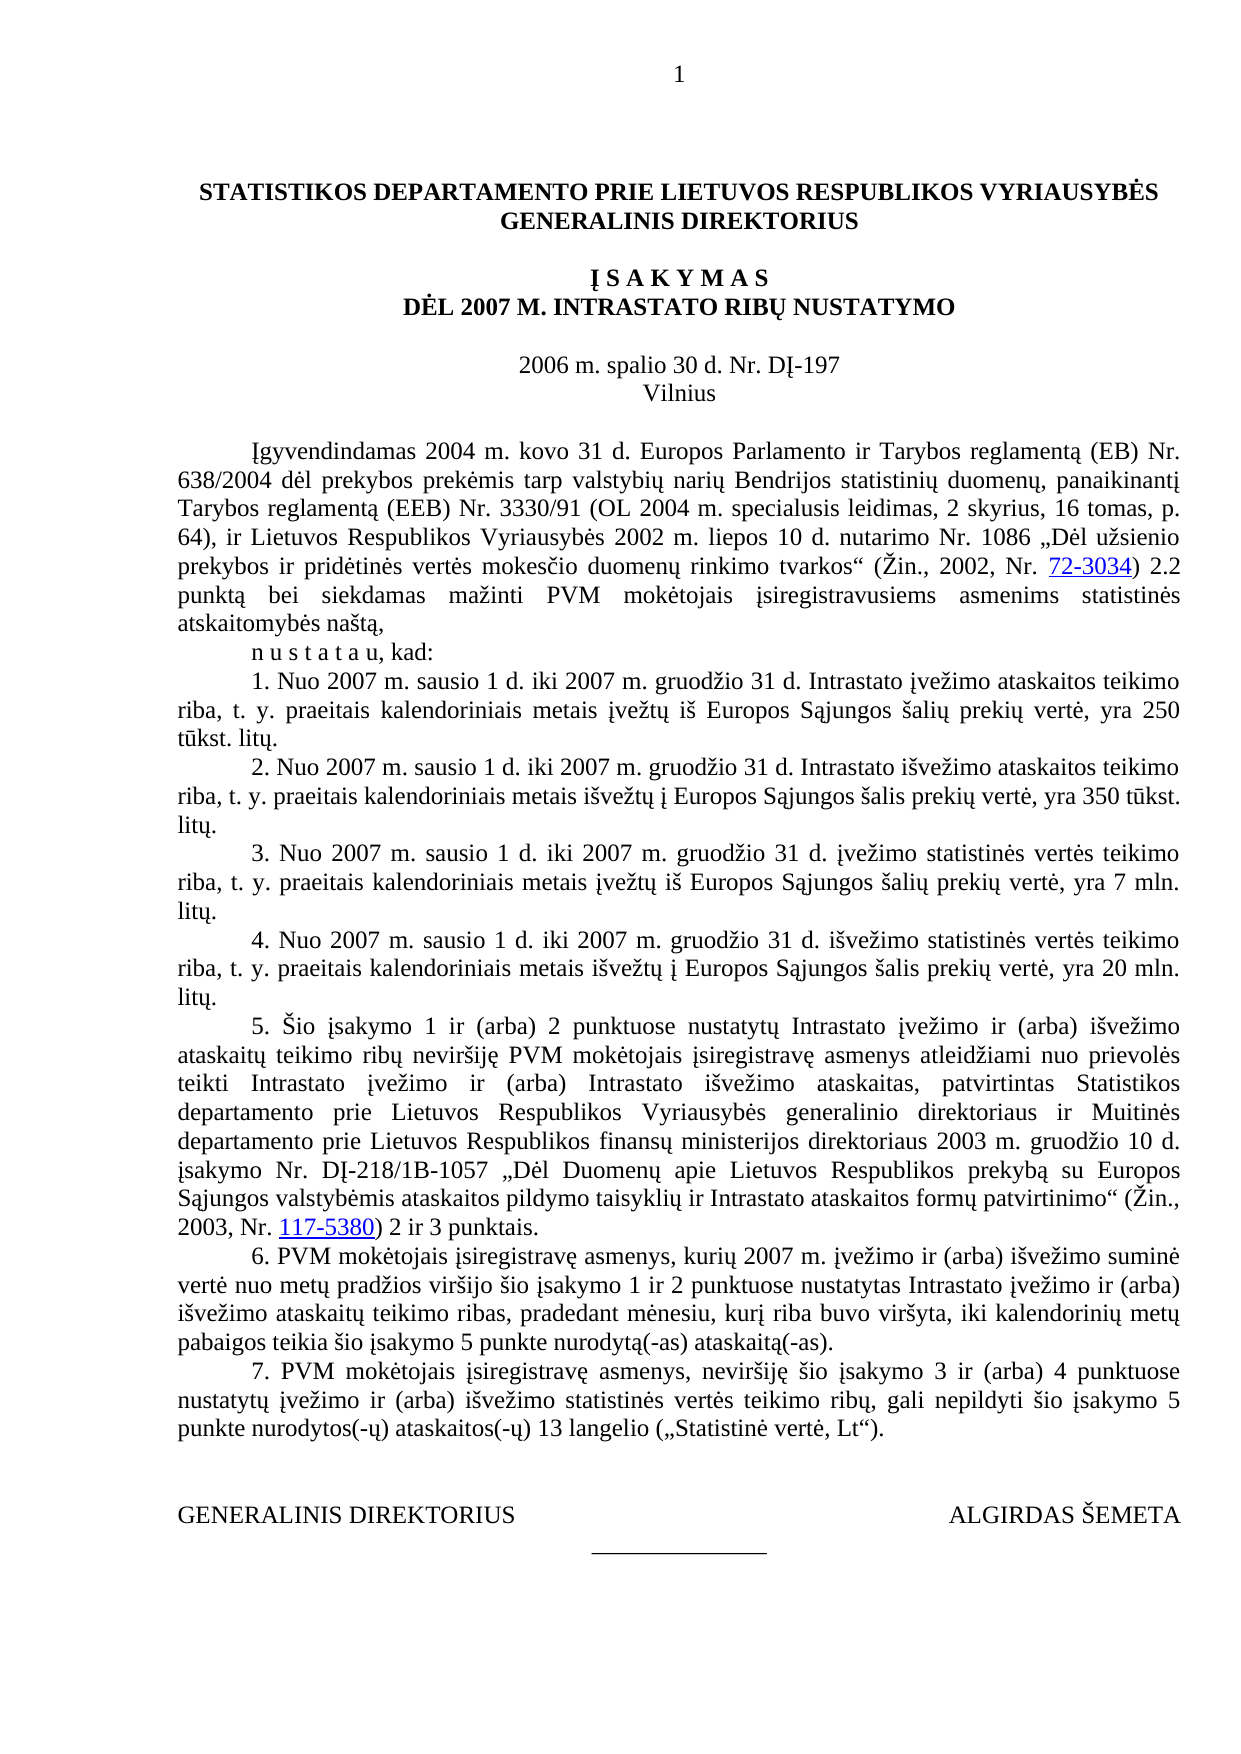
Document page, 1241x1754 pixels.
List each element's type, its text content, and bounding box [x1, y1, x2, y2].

text 6. PVM mokėtojais įsiregistravę asmenys, kurių 2007 m. įvežimo ir (arba) išvežimo suminė vertė nuo metų pradžios viršijo šio įsakymo 1 ir 2 punktuose nustatytas Intrastato įvežimo ir (arba) išvežimo ataskaitų teikimo ribas, pradedant mėnesiu, kurį riba buvo viršyta, iki kalendorinių metų pabaigos teikia šio įsakymo 5 punkte nurodytą(-as) ataskaitą(-as). [177, 1241, 1181, 1356]
text 1. Nuo 2007 m. sausio 1 d. iki 2007 m. gruodžio 31 d. Intrastato įvežimo ataskaitos teikimo riba, t. y. praeitais kalendoriniais metais įvežtų iš Europos Sąjungos šalių prekių vertė, yra 250 tūkst. litų. [177, 666, 1181, 752]
text Vilnius [177, 378, 1181, 407]
text GENERALINIS DIREKTORIUS ALGIRDAS ŠEMETA [177, 1500, 1181, 1528]
text 2006 m. spalio 30 d. Nr. DĮ-197 [177, 350, 1181, 378]
text 4. Nuo 2007 m. sausio 1 d. iki 2007 m. gruodžio 31 d. išvežimo statistinės vertės teikimo riba, t. y. praeitais kalendoriniais metais išvežtų į Europos Sąjungos šalis prekių vertė, yra 20 mln. litų. [177, 925, 1181, 1011]
text 3. Nuo 2007 m. sausio 1 d. iki 2007 m. gruodžio 31 d. įvežimo statistinės vertės teikimo riba, t. y. praeitais kalendoriniais metais įvežtų iš Europos Sąjungos šalių prekių vertė, yra 7 mln. litų. [177, 838, 1181, 925]
text ______________ [177, 1528, 1181, 1557]
text STATISTIKOS DEPARTAMENTO PRIE LIETUVOS RESPUBLIKOS VYRIAUSYBĖS GENERALINIS DIREKTORIUS [177, 177, 1181, 235]
text 7. PVM mokėtojais įsiregistravę asmenys, neviršiję šio įsakymo 3 ir (arba) 4 punktuose nustatytų įvežimo ir (arba) išvežimo statistinės vertės teikimo ribų, gali nepildyti šio įsakymo 5 punkte nurodytos(-ų) ataskaitos(-ų) 13 langelio („Statistinė vertė, Lt“). [177, 1356, 1181, 1442]
text 2. Nuo 2007 m. sausio 1 d. iki 2007 m. gruodžio 31 d. Intrastato išvežimo ataskaitos teikimo riba, t. y. praeitais kalendoriniais metais išvežtų į Europos Sąjungos šalis prekių vertė, yra 350 tūkst. litų. [177, 752, 1181, 838]
text Įgyvendindamas 2004 m. kovo 31 d. Europos Parlamento ir Tarybos reglamentą (EB) Nr. 638/2004 dėl prekybos prekėmis tarp valstybių narių Bendrijos statistinių duomenų, panaikinantį Tarybos reglamentą (EEB) Nr. 3330/91 (OL 2004 m. specialusis leidimas, 2 skyrius, 16 tomas, p. 64), ir Lietuvos Respublikos Vyriausybės 2002 m. liepos 10 d. nutarimo Nr. 1086 „Dėl užsienio prekybos ir pridėtinės vertės mokesčio duomenų rinkimo tvarkos“ (Žin., 2002, Nr. 72-3034) 2.2 punktą bei siekdamas mažinti PVM mokėtojais įsiregistravusiems asmenims statistinės atskaitomybės naštą, [177, 436, 1181, 637]
text Į S A K Y M A S [177, 263, 1181, 292]
text nustatau, kad: [177, 637, 1181, 666]
text 5. Šio įsakymo 1 ir (arba) 2 punktuose nustatytų Intrastato įvežimo ir (arba) išvežimo ataskaitų teikimo ribų neviršiję PVM mokėtojais įsiregistravę asmenys atleidžiami nuo prievolės teikti Intrastato įvežimo ir (arba) Intrastato išvežimo ataskaitas, patvirtintas Statistikos departamento prie Lietuvos Respublikos Vyriausybės generalinio direktoriaus ir Muitinės departamento prie Lietuvos Respublikos finansų ministerijos direktoriaus 2003 m. gruodžio 10 d. įsakymo Nr. DĮ-218/1B-1057 „Dėl Duomenų apie Lietuvos Respublikos prekybą su Europos Sąjungos valstybėmis ataskaitos pildymo taisyklių ir Intrastato ataskaitos formų patvirtinimo“ (Žin., 2003, Nr. 117-5380) 2 ir 3 punktais. [177, 1011, 1181, 1241]
text DĖL 2007 M. INTRASTATO RIBŲ NUSTATYMO [177, 292, 1181, 321]
